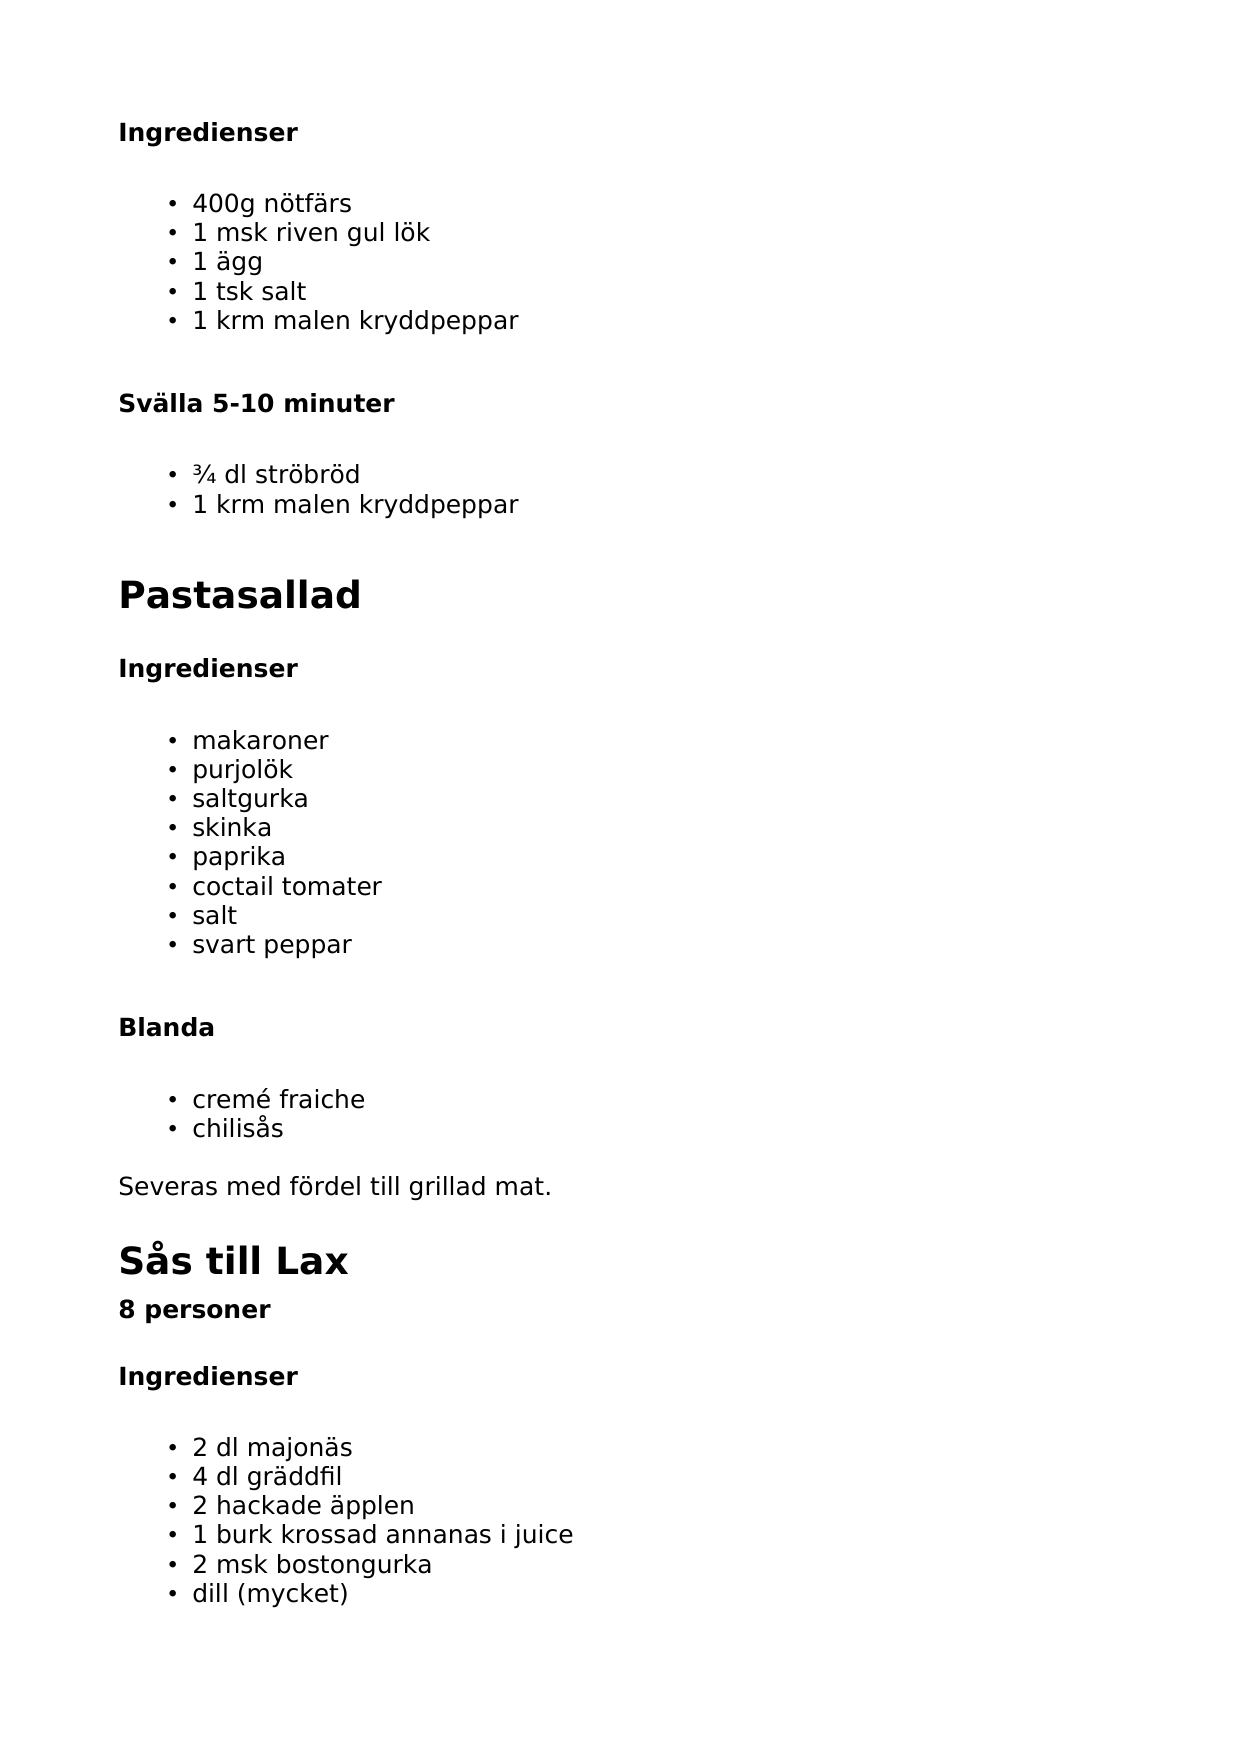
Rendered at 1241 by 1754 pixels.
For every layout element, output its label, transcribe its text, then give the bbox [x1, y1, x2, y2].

list purjolök [177, 755, 1122, 784]
subtitle Svälla 5-10 minuter [118, 389, 1122, 419]
list chilisås [177, 1114, 1122, 1143]
list 1 msk riven gul lök [177, 218, 1122, 248]
list ¾ dl ströbröd [177, 461, 1122, 490]
list 1 krm malen kryddpeppar [177, 306, 1122, 335]
list 1 tsk salt [177, 277, 1122, 306]
text 8 personer [118, 1295, 1122, 1324]
list 400g nötfärs [177, 189, 1122, 218]
list 2 hackade äpplen [177, 1492, 1122, 1521]
list paprika [177, 842, 1122, 872]
list 1 burk krossad annanas i juice [177, 1521, 1122, 1550]
subtitle Sås till Lax [118, 1239, 1122, 1283]
text Severas med fördel till grillad mat. [118, 1173, 1122, 1202]
list cremé fraiche [177, 1085, 1122, 1114]
list coctail tomater [177, 872, 1122, 901]
subtitle Pastasallad [118, 573, 1122, 617]
list dill (mycket) [177, 1579, 1122, 1608]
list skinka [177, 813, 1122, 842]
subtitle Ingredienser [118, 1362, 1122, 1391]
list 2 msk bostongurka [177, 1550, 1122, 1579]
list 4 dl gräddfil [177, 1462, 1122, 1492]
list makaroner [177, 726, 1122, 755]
list svart peppar [177, 930, 1122, 959]
subtitle Ingredienser [118, 118, 1122, 147]
list 1 ägg [177, 248, 1122, 277]
subtitle Blanda [118, 1014, 1122, 1043]
subtitle Ingredienser [118, 655, 1122, 684]
list saltgurka [177, 784, 1122, 813]
list salt [177, 901, 1122, 930]
list 2 dl majonäs [177, 1433, 1122, 1462]
list 1 krm malen kryddpeppar [177, 490, 1122, 519]
